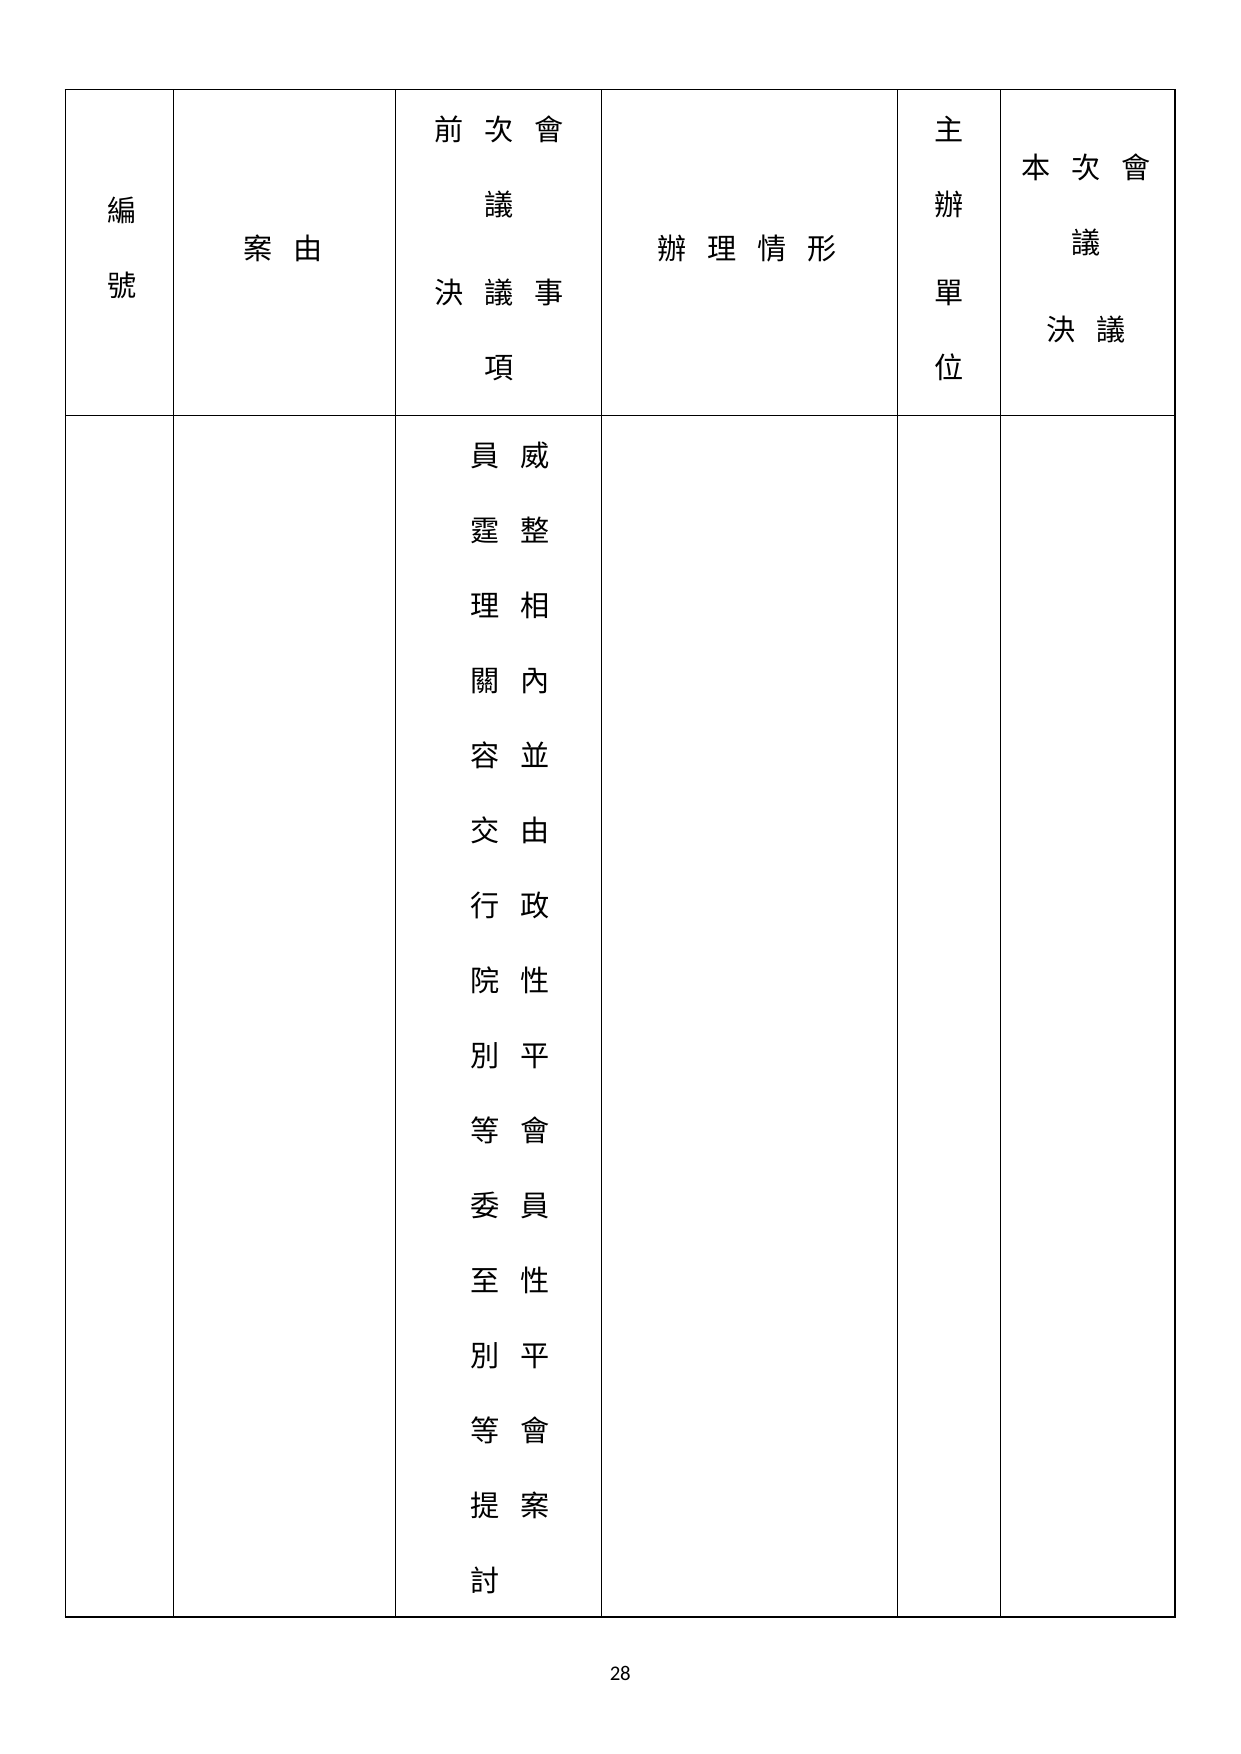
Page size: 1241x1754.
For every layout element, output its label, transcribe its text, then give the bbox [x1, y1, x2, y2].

table_cell [66, 416, 173, 1616]
table_cell [602, 416, 897, 1616]
table_header 案由 [174, 90, 395, 415]
table_header 前次會議 決議事項 [396, 90, 601, 415]
table_cell [174, 416, 395, 1616]
table_header 本次會議 決議 [1001, 90, 1174, 415]
table_header 主辦 單位 [898, 90, 1000, 415]
table_header 辦理情形 [602, 90, 897, 415]
table_header 編號 [66, 90, 173, 415]
table_cell [898, 416, 1000, 1616]
table_cell 建請本府各局處訂定臨時人員進用規定時，可以從優規定，以營造性別友善職場。 有關勞基法違反CEDAW公約部分，煩請李委員威霆整理相關內容並交由行政院性別平等會委員至性別平等會提案討論。 [396, 416, 601, 1616]
table_cell [1001, 416, 1174, 1616]
